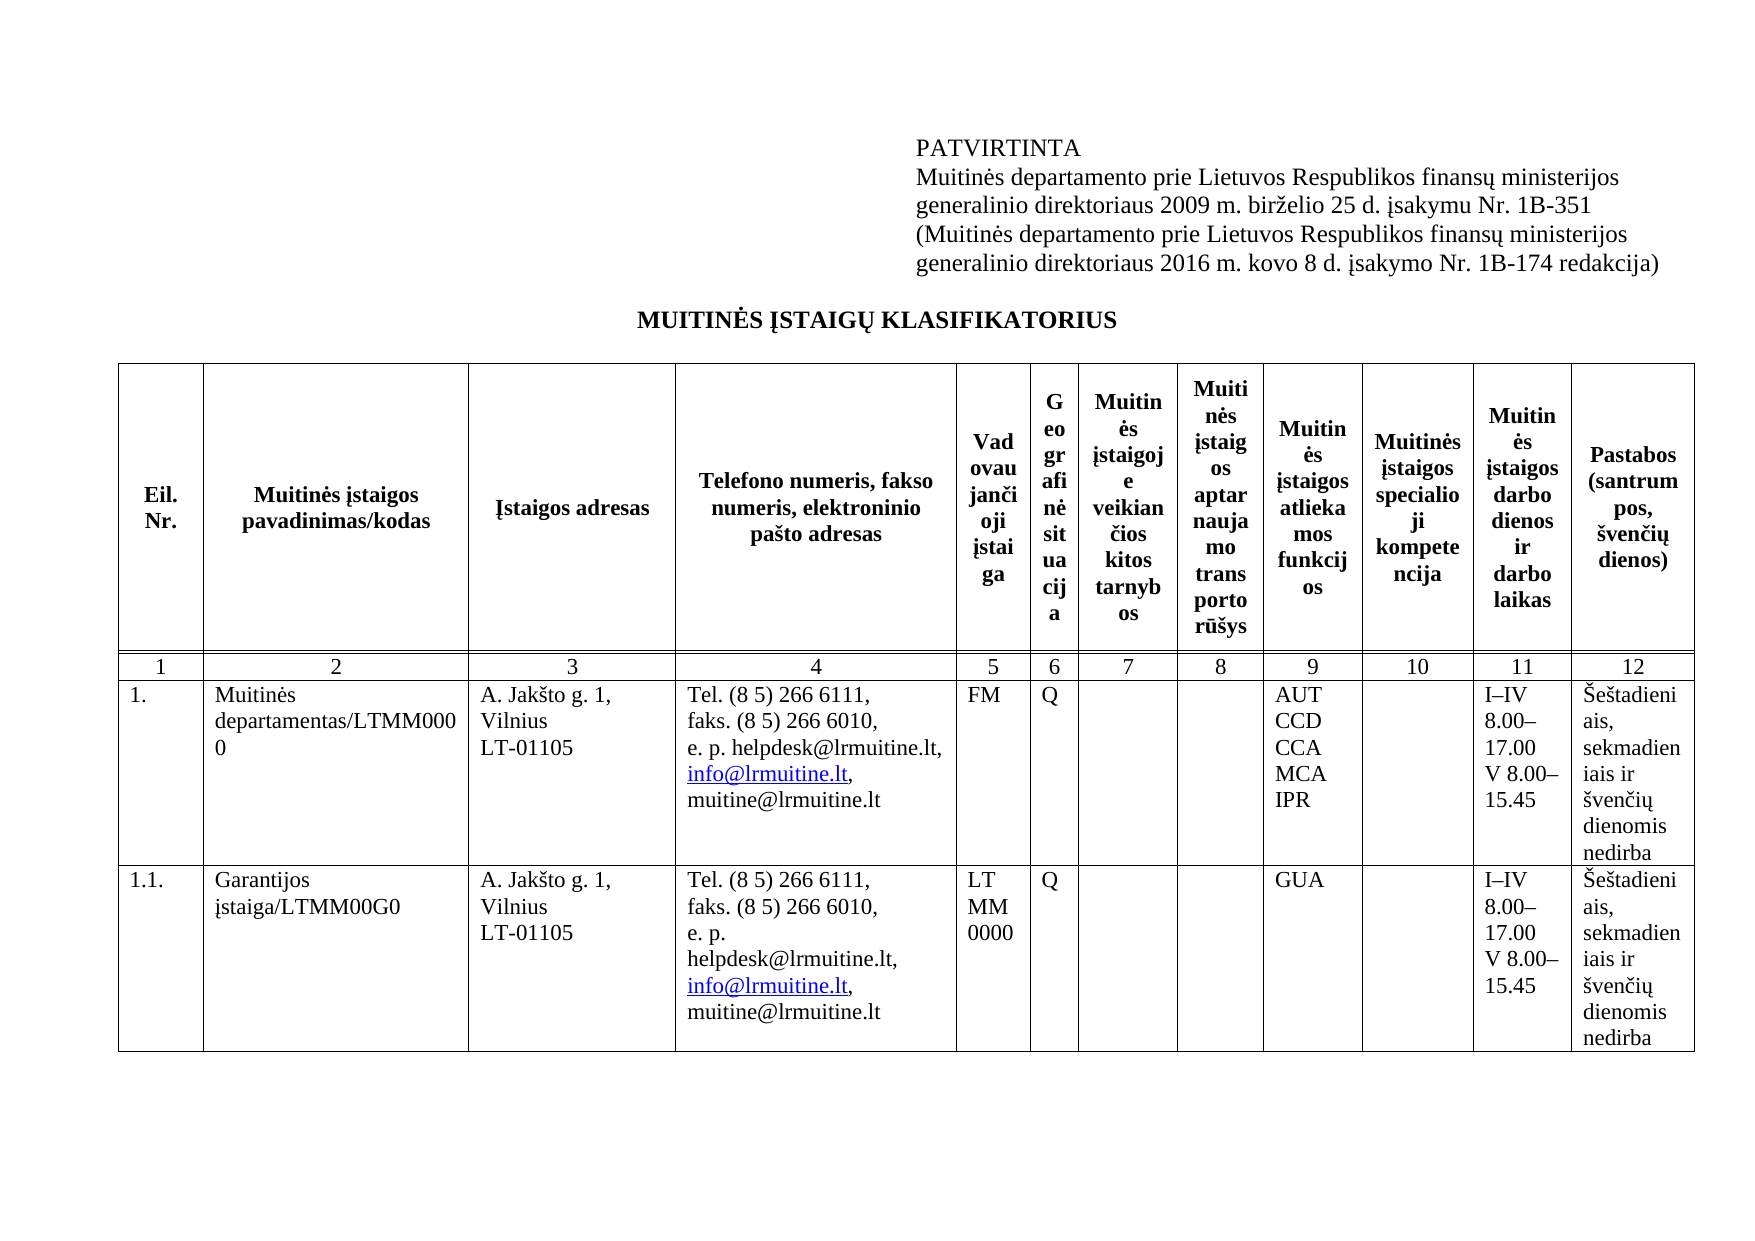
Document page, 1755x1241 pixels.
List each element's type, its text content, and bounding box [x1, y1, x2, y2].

table_cell 6 [1031, 654, 1078, 680]
text (Muitinės departamento prie Lietuvos Respublikos finansų ministerijos [916, 219, 1636, 248]
table_cell I–IV 8.00–17.00 V 8.00–15.45 [1474, 681, 1571, 865]
table_header Muitinės įstaigos atliekamos funkcijos [1264, 364, 1362, 650]
table_header Vadovaujančioji įstaiga [957, 364, 1030, 650]
table_cell 5 [957, 654, 1030, 680]
text PATVIRTINTA [916, 133, 1636, 162]
table_cell Q [1031, 866, 1078, 1051]
table_cell 12 [1572, 654, 1694, 680]
table_header Muitinės įstaigos darbo dienos ir darbo laikas [1474, 364, 1571, 650]
table_cell Šeštadieniais, sekmadieniais ir švenčių dienomis nedirba [1572, 866, 1694, 1051]
table_cell Tel. (8 5) 266 6111, faks. (8 5) 266 6010, e. p. helpdesk@lrmuitine.lt, info@lrmuitine.lt, muitine@lrmuitine.lt [676, 681, 956, 865]
table_cell 4 [676, 654, 956, 680]
table_header Eil. Nr. [119, 364, 203, 650]
table_cell LT MM 0000 [957, 866, 1030, 1051]
table_cell [1178, 866, 1263, 1051]
table_cell FM [957, 681, 1030, 865]
table_cell 1.1. [119, 866, 203, 1051]
table_cell 2 [204, 654, 468, 680]
table_header Muitinės įstaigos aptarnaujamo transporto rūšys [1178, 364, 1263, 650]
table_cell Q [1031, 681, 1078, 865]
table_cell AUT CCD CCA MCA IPR [1264, 681, 1362, 865]
table_cell 8 [1178, 654, 1263, 680]
table_cell A. Jakšto g. 1, Vilnius LT-01105 [469, 866, 675, 1051]
table_header Telefono numeris, fakso numeris, elektroninio pašto adresas [676, 364, 956, 650]
table_cell 1. [119, 681, 203, 865]
table_header Muitinės įstaigoje veikiančios kitos tarnybos [1079, 364, 1177, 650]
table_cell Muitinės departamentas/LTMM0000 [204, 681, 468, 865]
table_cell Garantijos įstaiga/LTMM00G0 [204, 866, 468, 1051]
table_cell 7 [1079, 654, 1177, 680]
text generalinio direktoriaus 2009 m. birželio 25 d. įsakymu Nr. 1B-351 [916, 190, 1636, 219]
table_cell 11 [1474, 654, 1571, 680]
text generalinio direktoriaus 2016 m. kovo 8 d. įsakymo Nr. 1B-174 redakcija) [916, 248, 1668, 277]
table_header Muitinės įstaigos specialioji kompetencija [1363, 364, 1473, 650]
table_cell 1 [119, 654, 203, 680]
table_cell [1178, 681, 1263, 865]
table_cell [1363, 681, 1473, 865]
table_cell [1079, 681, 1177, 865]
table_header Muitinės įstaigos pavadinimas/kodas [204, 364, 468, 650]
text MUITINĖS ĮSTAIGŲ KLASIFIKATORIUS [118, 305, 1636, 334]
table_cell 3 [469, 654, 675, 680]
table_cell A. Jakšto g. 1, Vilnius LT-01105 [469, 681, 675, 865]
text Muitinės departamento prie Lietuvos Respublikos finansų ministerijos [916, 162, 1636, 190]
table_cell Šeštadieniais, sekmadieniais ir švenčių dienomis nedirba [1572, 681, 1694, 865]
table_header Pastabos (santrumpos, švenčių dienos) [1572, 364, 1694, 650]
table_header Įstaigos adresas [469, 364, 675, 650]
table_cell GUA [1264, 866, 1362, 1051]
table_cell 10 [1363, 654, 1473, 680]
table_cell [1079, 866, 1177, 1051]
table_cell [1363, 866, 1473, 1051]
table_cell Tel. (8 5) 266 6111, faks. (8 5) 266 6010, e. p. helpdesk@lrmuitine.lt, info@lrmuitine.lt, muitine@lrmuitine.lt [676, 866, 956, 1051]
table_cell 9 [1264, 654, 1362, 680]
table_header Geografinė situacija [1031, 364, 1078, 650]
table_cell I–IV 8.00–17.00 V 8.00–15.45 [1474, 866, 1571, 1051]
